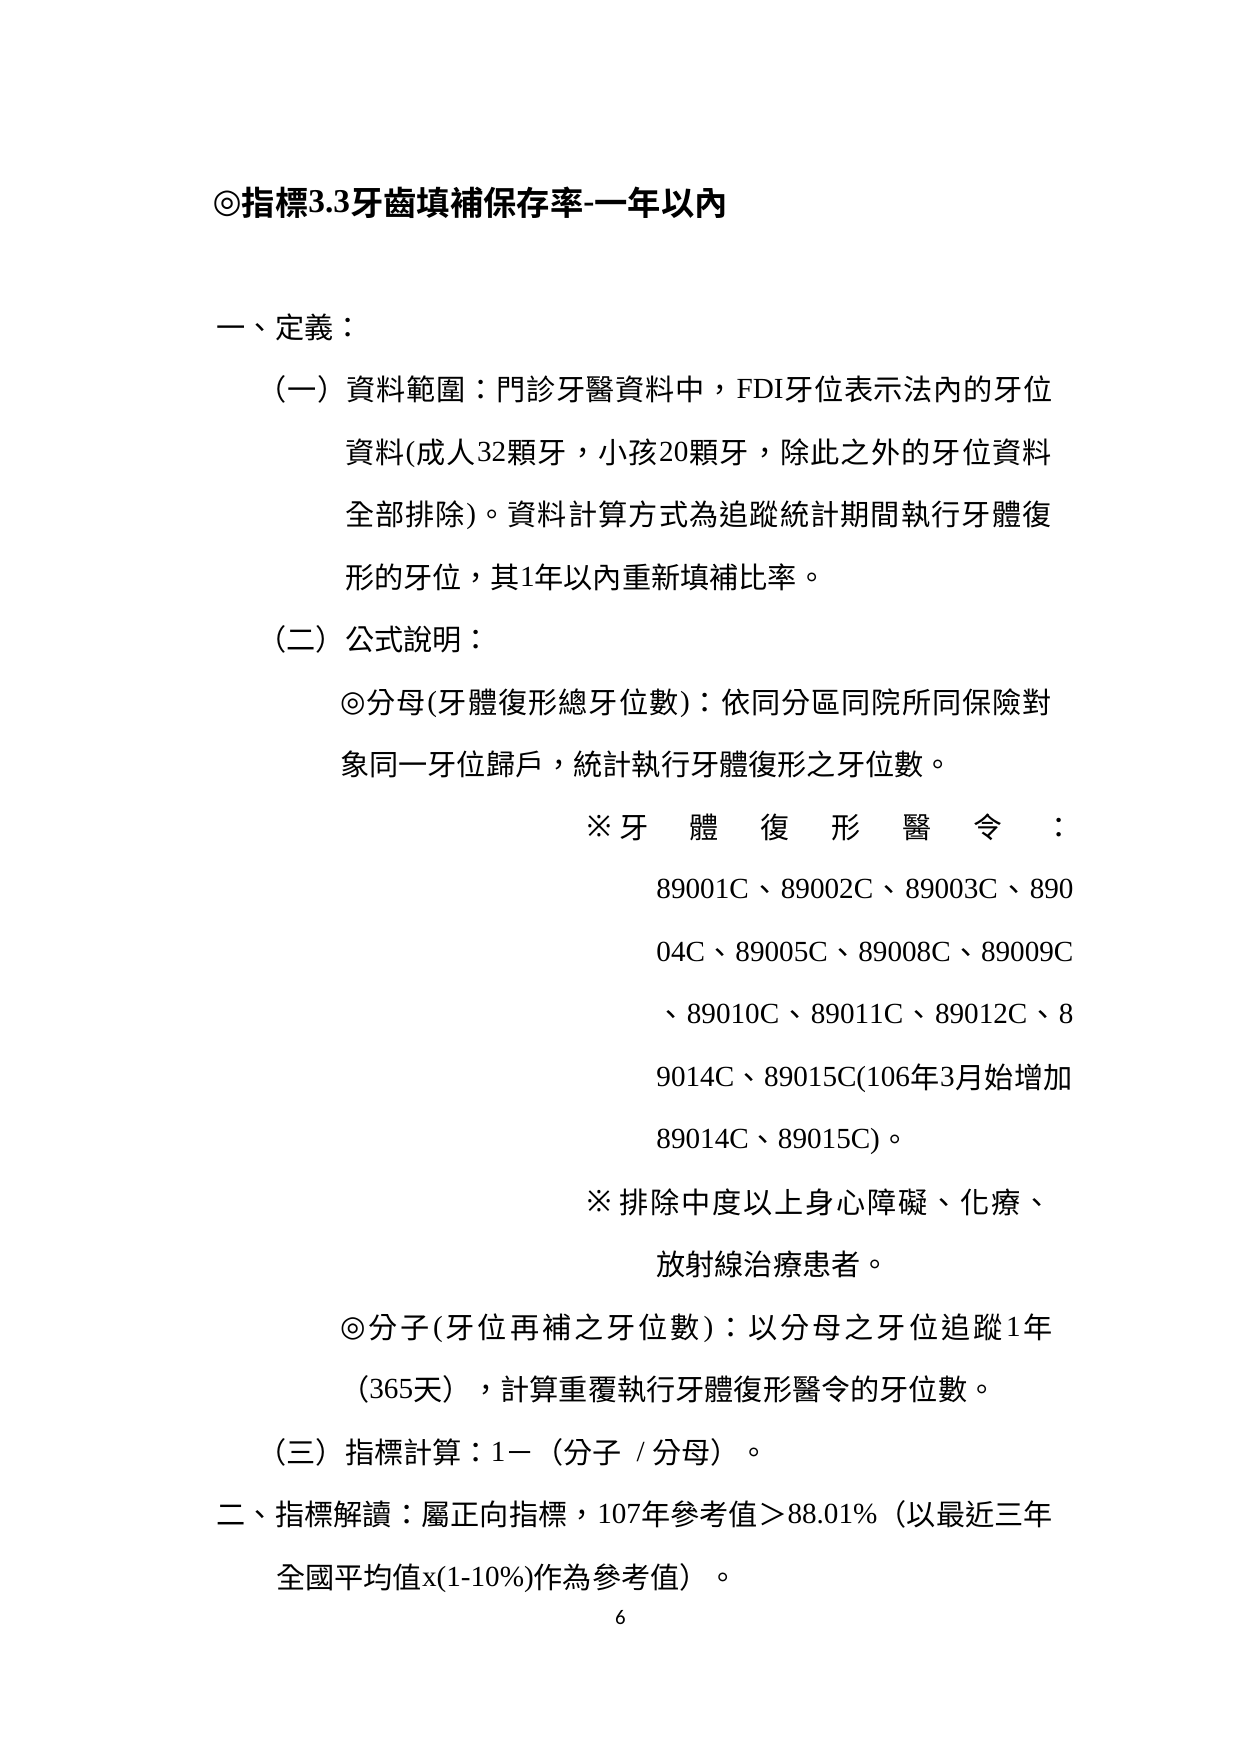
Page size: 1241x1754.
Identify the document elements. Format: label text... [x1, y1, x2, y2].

text 一、定義： [216, 284, 1053, 346]
text （二）公式說明： [257, 596, 1053, 659]
text （三）指標計算：1－（分子 / 分母）。 [257, 1409, 1053, 1471]
text ◎分子(牙位再補之牙位數)：以分母之牙位追蹤1年（365天），計算重覆執行牙體復形醫令的牙位數。 [340, 1284, 1053, 1409]
text ◎分母(牙體復形總牙位數)：依同分區同院所同保險對象同一牙位歸戶，統計執行牙體復形之牙位數。 [340, 659, 1053, 784]
list 牙體復形醫令：89001C、89002C、89003C、89004C、89005C、89008C、89009C、89010C、89011C、89012C、89014C、89015C(106年3月始增加89014C、89015C)。 [581, 784, 1073, 1159]
list 排除中度以上身心障礙、化療、放射線治療患者。 [581, 1159, 1053, 1284]
subtitle ◎指標3.3牙齒填補保存率-一年以內 [212, 159, 1053, 221]
text （一）資料範圍：門診牙醫資料中，FDI牙位表示法內的牙位資料(成人32顆牙，小孩20顆牙，除此之外的牙位資料全部排除)。資料計算方式為追蹤統計期間執行牙體復形的牙位，其1年以內重新填補比率。 [257, 346, 1053, 596]
text 二、指標解讀：屬正向指標，107年參考值＞88.01%（以最近三年全國平均值x(1-10%)作為參考值）。 [216, 1471, 1053, 1596]
